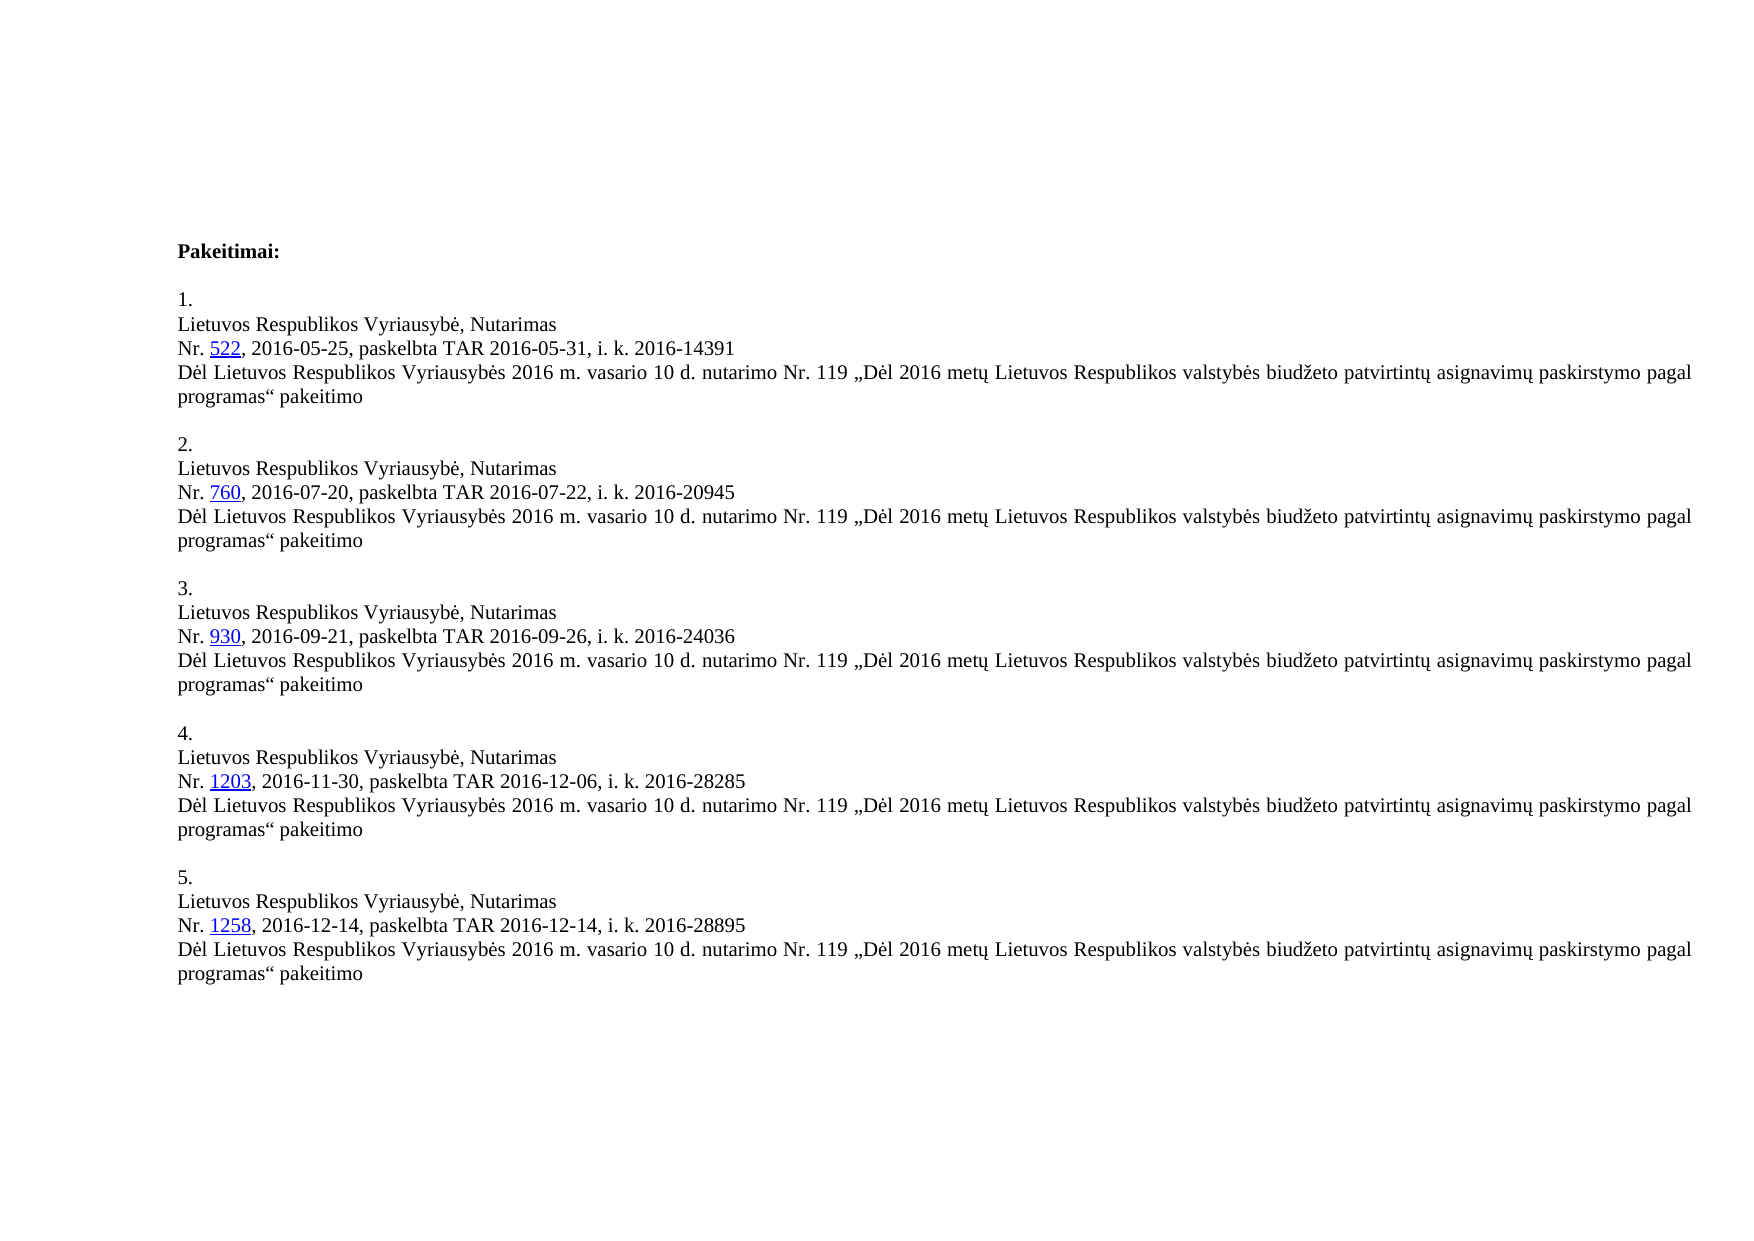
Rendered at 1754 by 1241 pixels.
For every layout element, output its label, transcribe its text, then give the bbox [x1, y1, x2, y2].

text 4. [177, 721, 1695, 744]
text Dėl Lietuvos Respublikos Vyriausybės 2016 m. vasario 10 d. nutarimo Nr. 119 „Dėl 2016 metų Lietuvos Respublikos valstybės biudžeto patvirtintų asignavimų paskirstymo pagal programas“ pakeitimo [177, 504, 1695, 552]
text Lietuvos Respublikos Vyriausybė, Nutarimas [177, 311, 1695, 336]
text Lietuvos Respublikos Vyriausybė, Nutarimas [177, 889, 1695, 913]
text 2. [177, 432, 1695, 456]
text Dėl Lietuvos Respublikos Vyriausybės 2016 m. vasario 10 d. nutarimo Nr. 119 „Dėl 2016 metų Lietuvos Respublikos valstybės biudžeto patvirtintų asignavimų paskirstymo pagal programas“ pakeitimo [177, 793, 1695, 841]
text Lietuvos Respublikos Vyriausybė, Nutarimas [177, 600, 1695, 624]
text Nr. 522, 2016-05-25, paskelbta TAR 2016-05-31, i. k. 2016-14391 [177, 336, 1695, 359]
text 3. [177, 576, 1695, 600]
text 1. [177, 287, 1695, 311]
text Nr. 930, 2016-09-21, paskelbta TAR 2016-09-26, i. k. 2016-24036 [177, 624, 1695, 648]
text Lietuvos Respublikos Vyriausybė, Nutarimas [177, 744, 1695, 769]
text Lietuvos Respublikos Vyriausybė, Nutarimas [177, 456, 1695, 480]
text Pakeitimai: [177, 239, 1695, 263]
text Nr. 1258, 2016-12-14, paskelbta TAR 2016-12-14, i. k. 2016-28895 [177, 913, 1695, 937]
text Nr. 1203, 2016-11-30, paskelbta TAR 2016-12-06, i. k. 2016-28285 [177, 769, 1695, 793]
text Dėl Lietuvos Respublikos Vyriausybės 2016 m. vasario 10 d. nutarimo Nr. 119 „Dėl 2016 metų Lietuvos Respublikos valstybės biudžeto patvirtintų asignavimų paskirstymo pagal programas“ pakeitimo [177, 648, 1695, 696]
text Dėl Lietuvos Respublikos Vyriausybės 2016 m. vasario 10 d. nutarimo Nr. 119 „Dėl 2016 metų Lietuvos Respublikos valstybės biudžeto patvirtintų asignavimų paskirstymo pagal programas“ pakeitimo [177, 937, 1695, 985]
text Dėl Lietuvos Respublikos Vyriausybės 2016 m. vasario 10 d. nutarimo Nr. 119 „Dėl 2016 metų Lietuvos Respublikos valstybės biudžeto patvirtintų asignavimų paskirstymo pagal programas“ pakeitimo [177, 359, 1695, 408]
text Nr. 760, 2016-07-20, paskelbta TAR 2016-07-22, i. k. 2016-20945 [177, 480, 1695, 504]
text 5. [177, 865, 1695, 889]
